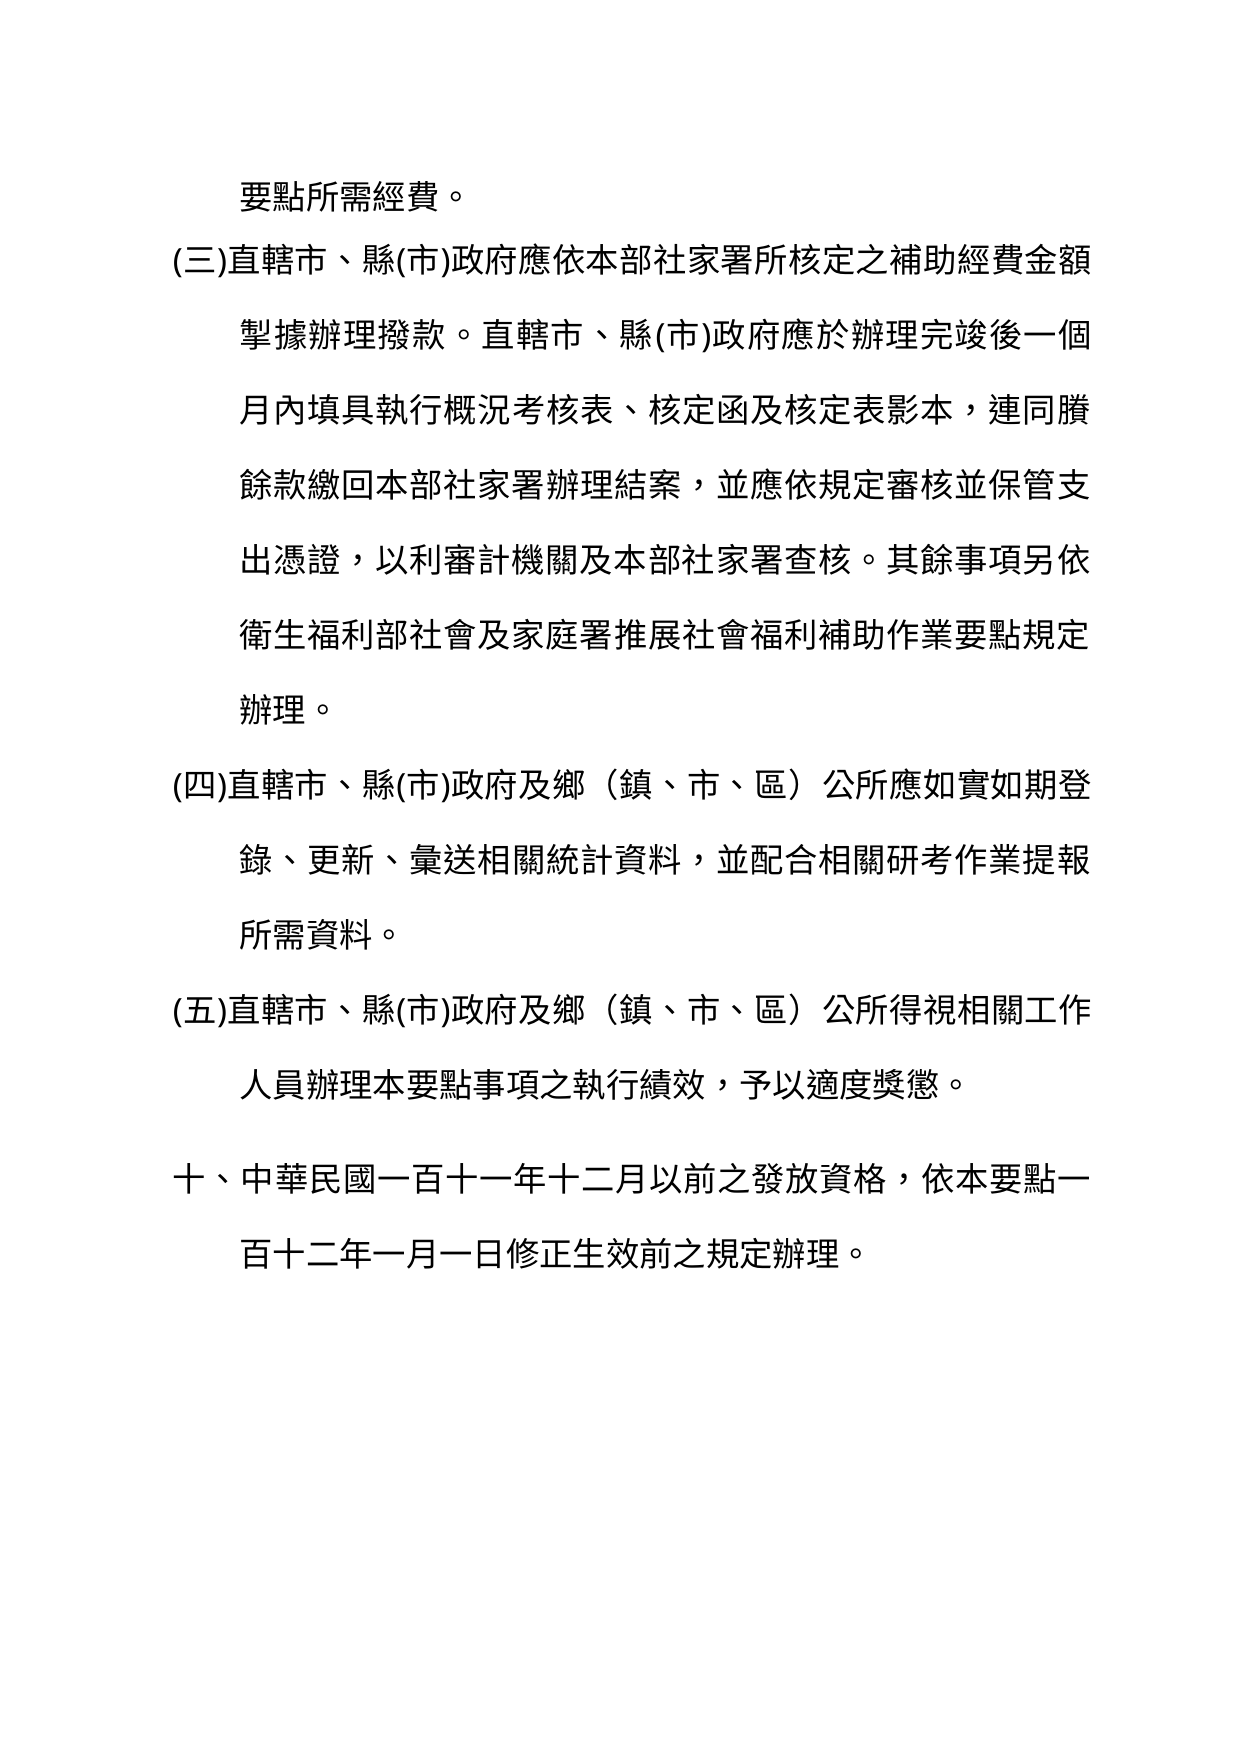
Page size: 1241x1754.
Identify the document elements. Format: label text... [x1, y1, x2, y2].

text (五)直轄市、縣(市)政府及鄉（鎮、市、區）公所得視相關工作人員辦理本要點事項之執行績效，予以適度獎懲。 [173, 971, 1092, 1121]
text (四)直轄市、縣(市)政府及鄉（鎮、市、區）公所應如實如期登錄、更新、彙送相關統計資料，並配合相關研考作業提報所需資料。 [173, 746, 1092, 971]
text (三)直轄市、縣(市)政府應依本部社家署所核定之補助經費金額掣據辦理撥款。直轄市、縣(市)政府應於辦理完竣後一個月內填具執行概況考核表、核定函及核定表影本，連同賸餘款繳回本部社家署辦理結案，並應依規定審核並保管支出憑證，以利審計機關及本部社家署查核。其餘事項另依衛生福利部社會及家庭署推展社會福利補助作業要點規定辦理。 [173, 221, 1092, 746]
text 要點所需經費。 [173, 164, 1092, 221]
text 十、中華民國一百十一年十二月以前之發放資格，依本要點一百十二年一月一日修正生效前之規定辦理。 [173, 1139, 1092, 1289]
